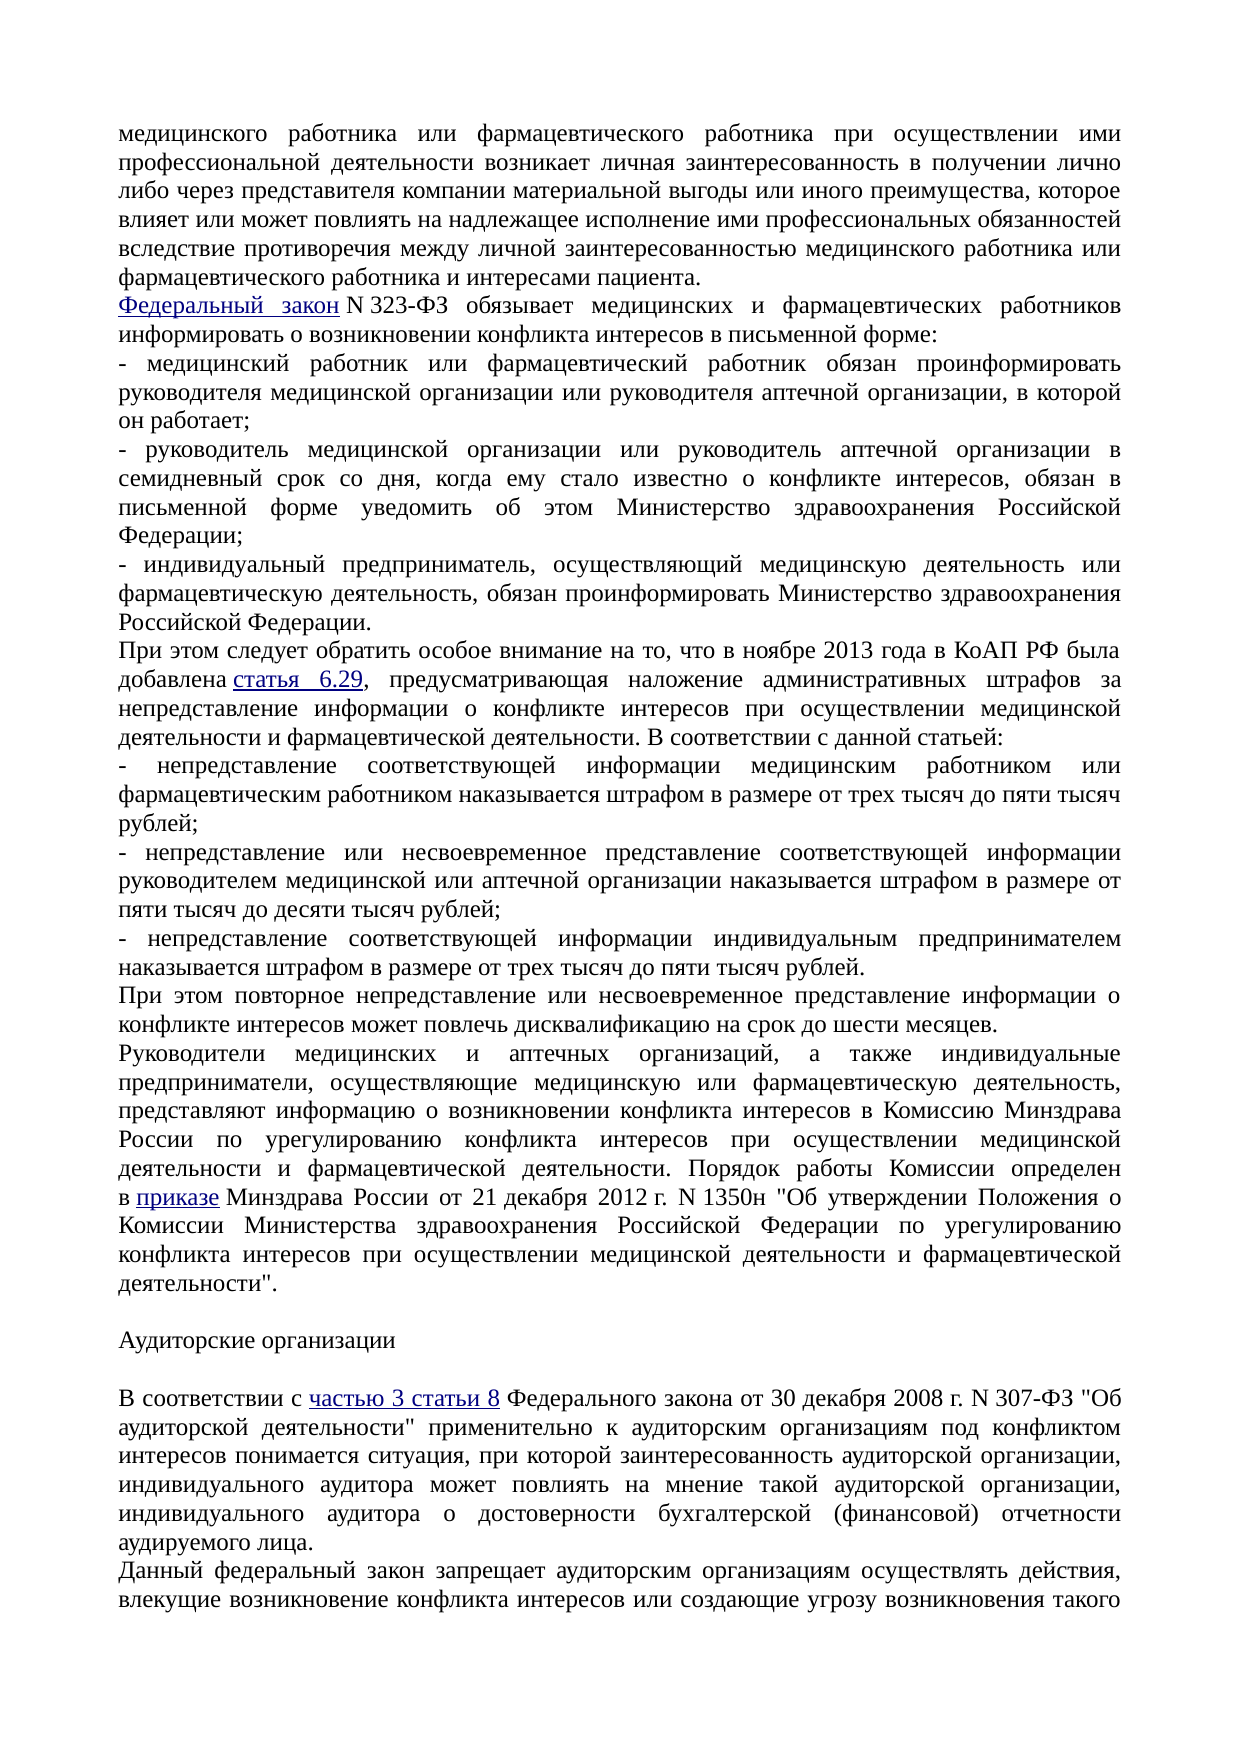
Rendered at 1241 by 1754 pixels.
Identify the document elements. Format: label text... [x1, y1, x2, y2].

text Руководители медицинских и аптечных организаций, а также индивидуальные предприниматели, осуществляющие медицинскую или фармацевтическую деятельность, представляют информацию о возникновении конфликта интересов в Комиссию Минздрава России по урегулированию конфликта интересов при осуществлении медицинской деятельности и фармацевтической деятельности. Порядок работы Комиссии определен в приказе Минздрава России от 21 декабря 2012 г. N 1350н "Об утверждении Положения о Комиссии Министерства здравоохранения Российской Федерации по урегулированию конфликта интересов при осуществлении медицинской деятельности и фармацевтической деятельности". [118, 1038, 1122, 1297]
text Федеральный закон N 323-ФЗ обязывает медицинских и фармацевтических работников информировать о возникновении конфликта интересов в письменной форме: [118, 291, 1122, 348]
text - непредставление соответствующей информации индивидуальным предпринимателем наказывается штрафом в размере от трех тысяч до пяти тысяч рублей. [118, 923, 1122, 981]
text В соответствии с частью 3 статьи 8 Федерального закона от 30 декабря 2008 г. N 307-ФЗ "Об аудиторской деятельности" применительно к аудиторским организациям под конфликтом интересов понимается ситуация, при которой заинтересованность аудиторской организации, индивидуального аудитора может повлиять на мнение такой аудиторской организации, индивидуального аудитора о достоверности бухгалтерской (финансовой) отчетности аудируемого лица. [118, 1383, 1122, 1556]
text - медицинский работник или фармацевтический работник обязан проинформировать руководителя медицинской организации или руководителя аптечной организации, в которой он работает; [118, 348, 1122, 434]
text При этом повторное непредставление или несвоевременное представление информации о конфликте интересов может повлечь дисквалификацию на срок до шести месяцев. [118, 981, 1122, 1038]
text - непредставление соответствующей информации медицинским работником или фармацевтическим работником наказывается штрафом в размере от трех тысяч до пяти тысяч рублей; [118, 751, 1122, 837]
text Данный федеральный закон запрещает аудиторским организациям осуществлять действия, влекущие возникновение конфликта интересов или создающие угрозу возникновения такого [118, 1556, 1122, 1613]
text Аудиторские организации [118, 1326, 1122, 1354]
text - руководитель медицинской организации или руководитель аптечной организации в семидневный срок со дня, когда ему стало известно о конфликте интересов, обязан в письменной форме уведомить об этом Министерство здравоохранения Российской Федерации; [118, 434, 1122, 549]
text - непредставление или несвоевременное представление соответствующей информации руководителем медицинской или аптечной организации наказывается штрафом в размере от пяти тысяч до десяти тысяч рублей; [118, 837, 1122, 923]
text - индивидуальный предприниматель, осуществляющий медицинскую деятельность или фармацевтическую деятельность, обязан проинформировать Министерство здравоохранения Российской Федерации. [118, 549, 1122, 636]
text медицинского работника или фармацевтического работника при осуществлении ими профессиональной деятельности возникает личная заинтересованность в получении лично либо через представителя компании материальной выгоды или иного преимущества, которое влияет или может повлиять на надлежащее исполнение ими профессиональных обязанностей вследствие противоречия между личной заинтересованностью медицинского работника или фармацевтического работника и интересами пациента. [118, 118, 1122, 291]
text При этом следует обратить особое внимание на то, что в ноябре 2013 года в КоАП РФ была добавлена статья 6.29, предусматривающая наложение административных штрафов за непредставление информации о конфликте интересов при осуществлении медицинской деятельности и фармацевтической деятельности. В соответствии с данной статьей: [118, 636, 1122, 751]
